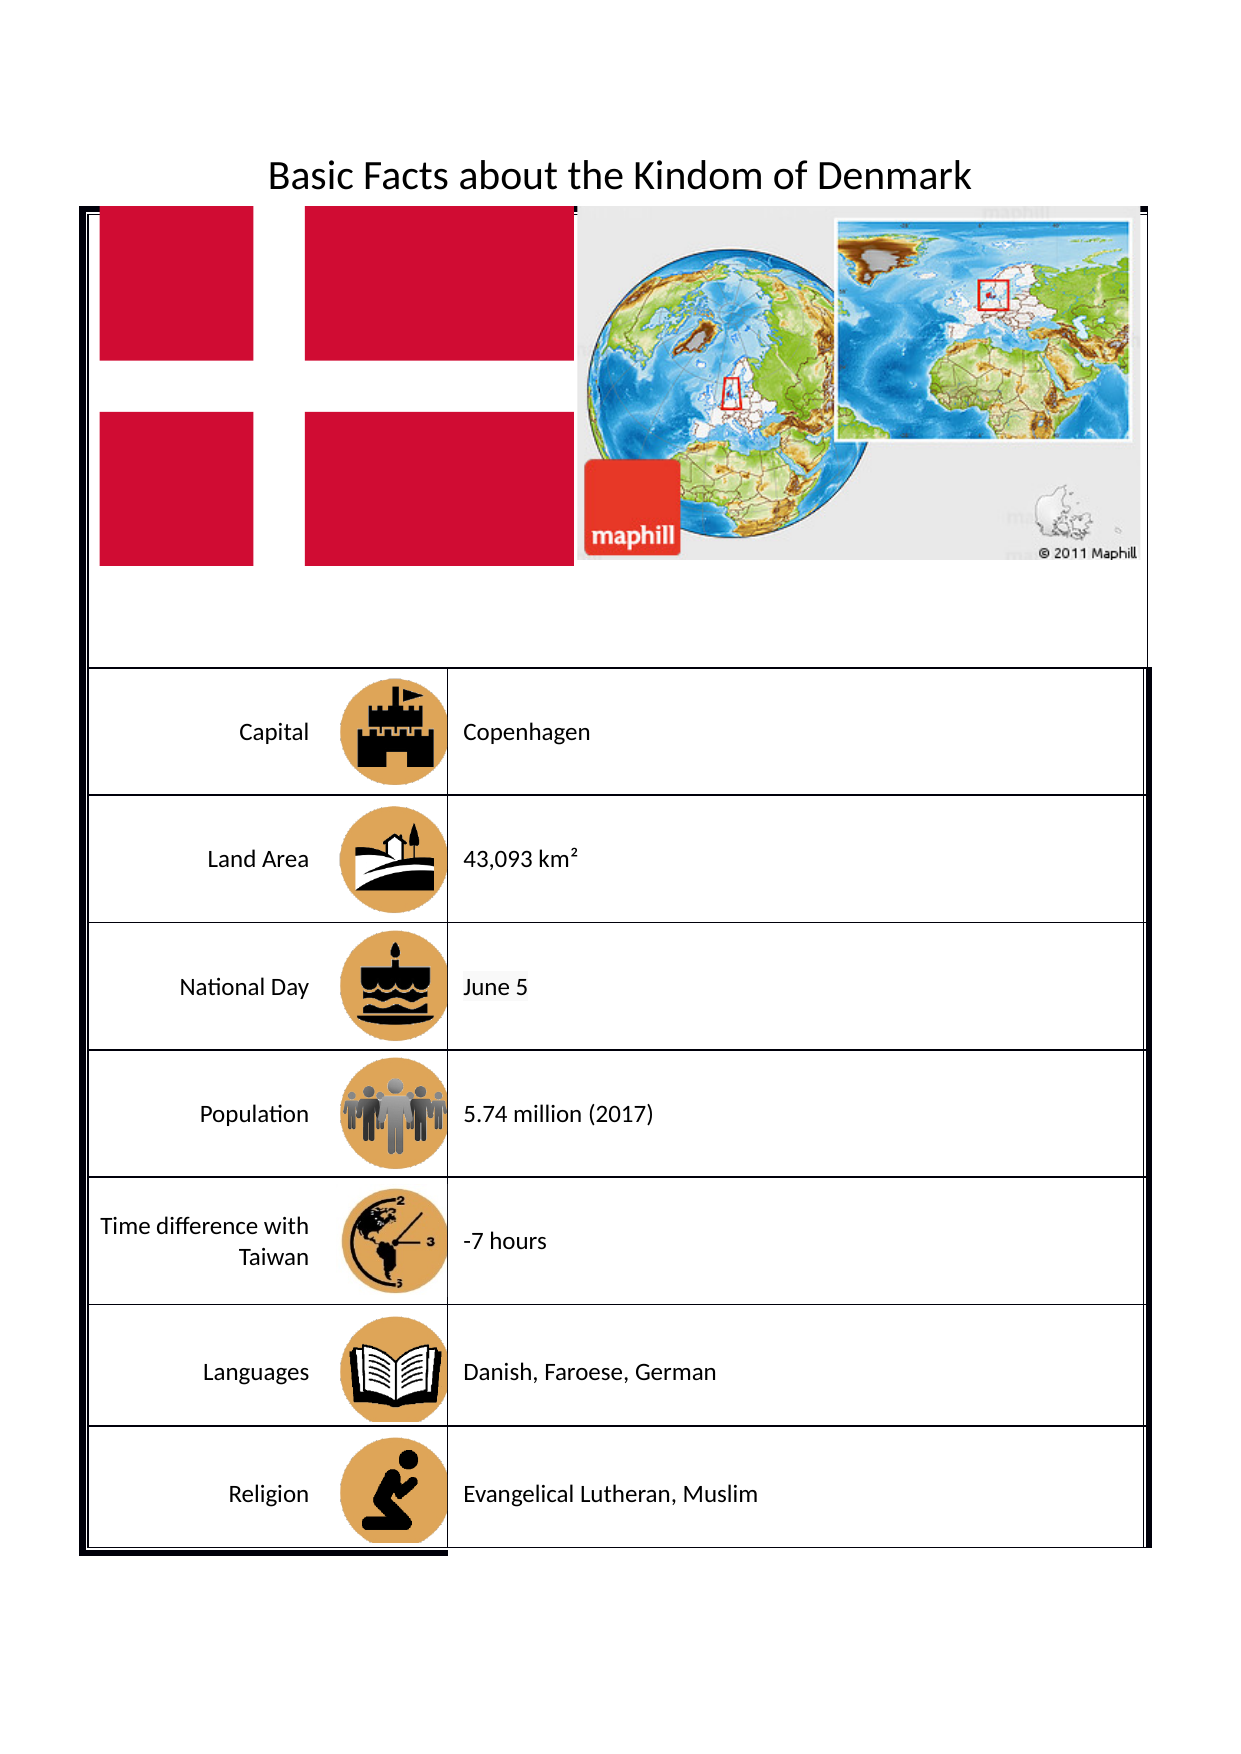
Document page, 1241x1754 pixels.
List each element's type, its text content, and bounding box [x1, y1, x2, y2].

table_cell Danish, Faroese, German [448, 1305, 1143, 1425]
table_cell [320, 669, 447, 794]
table_cell [320, 1427, 447, 1547]
table_cell June 5 [448, 923, 1143, 1049]
text Basic Facts about the Kindom of Denmark [89, 131, 1152, 206]
picture [336, 1436, 448, 1543]
picture [336, 802, 448, 915]
table_cell [320, 796, 447, 922]
table_cell [320, 1305, 447, 1425]
table_cell Languages [89, 1305, 320, 1425]
table_cell Copenhagen [448, 669, 1143, 794]
table_cell [320, 1051, 447, 1176]
picture [336, 675, 448, 788]
table_cell Religion [89, 1427, 320, 1547]
table_cell 43,093 km² [448, 796, 1143, 922]
table_cell [320, 1178, 447, 1303]
table_cell [320, 923, 447, 1049]
table_cell Land Area [89, 796, 320, 922]
table_header [89, 215, 1147, 667]
table_cell National Day [89, 923, 320, 1049]
table_cell Capital [89, 669, 320, 794]
table_cell -7 hours [448, 1178, 1143, 1303]
picture [336, 1315, 448, 1422]
table_cell Time difference with Taiwan [89, 1178, 320, 1303]
table_cell Population [89, 1051, 320, 1176]
picture [336, 1057, 448, 1170]
table_cell 5.74 million (2017) [448, 1051, 1143, 1176]
table_cell Evangelical Lutheran, Muslim [448, 1427, 1143, 1547]
picture [99, 206, 574, 566]
picture [577, 206, 1141, 560]
picture [336, 929, 448, 1042]
picture [336, 1184, 448, 1297]
